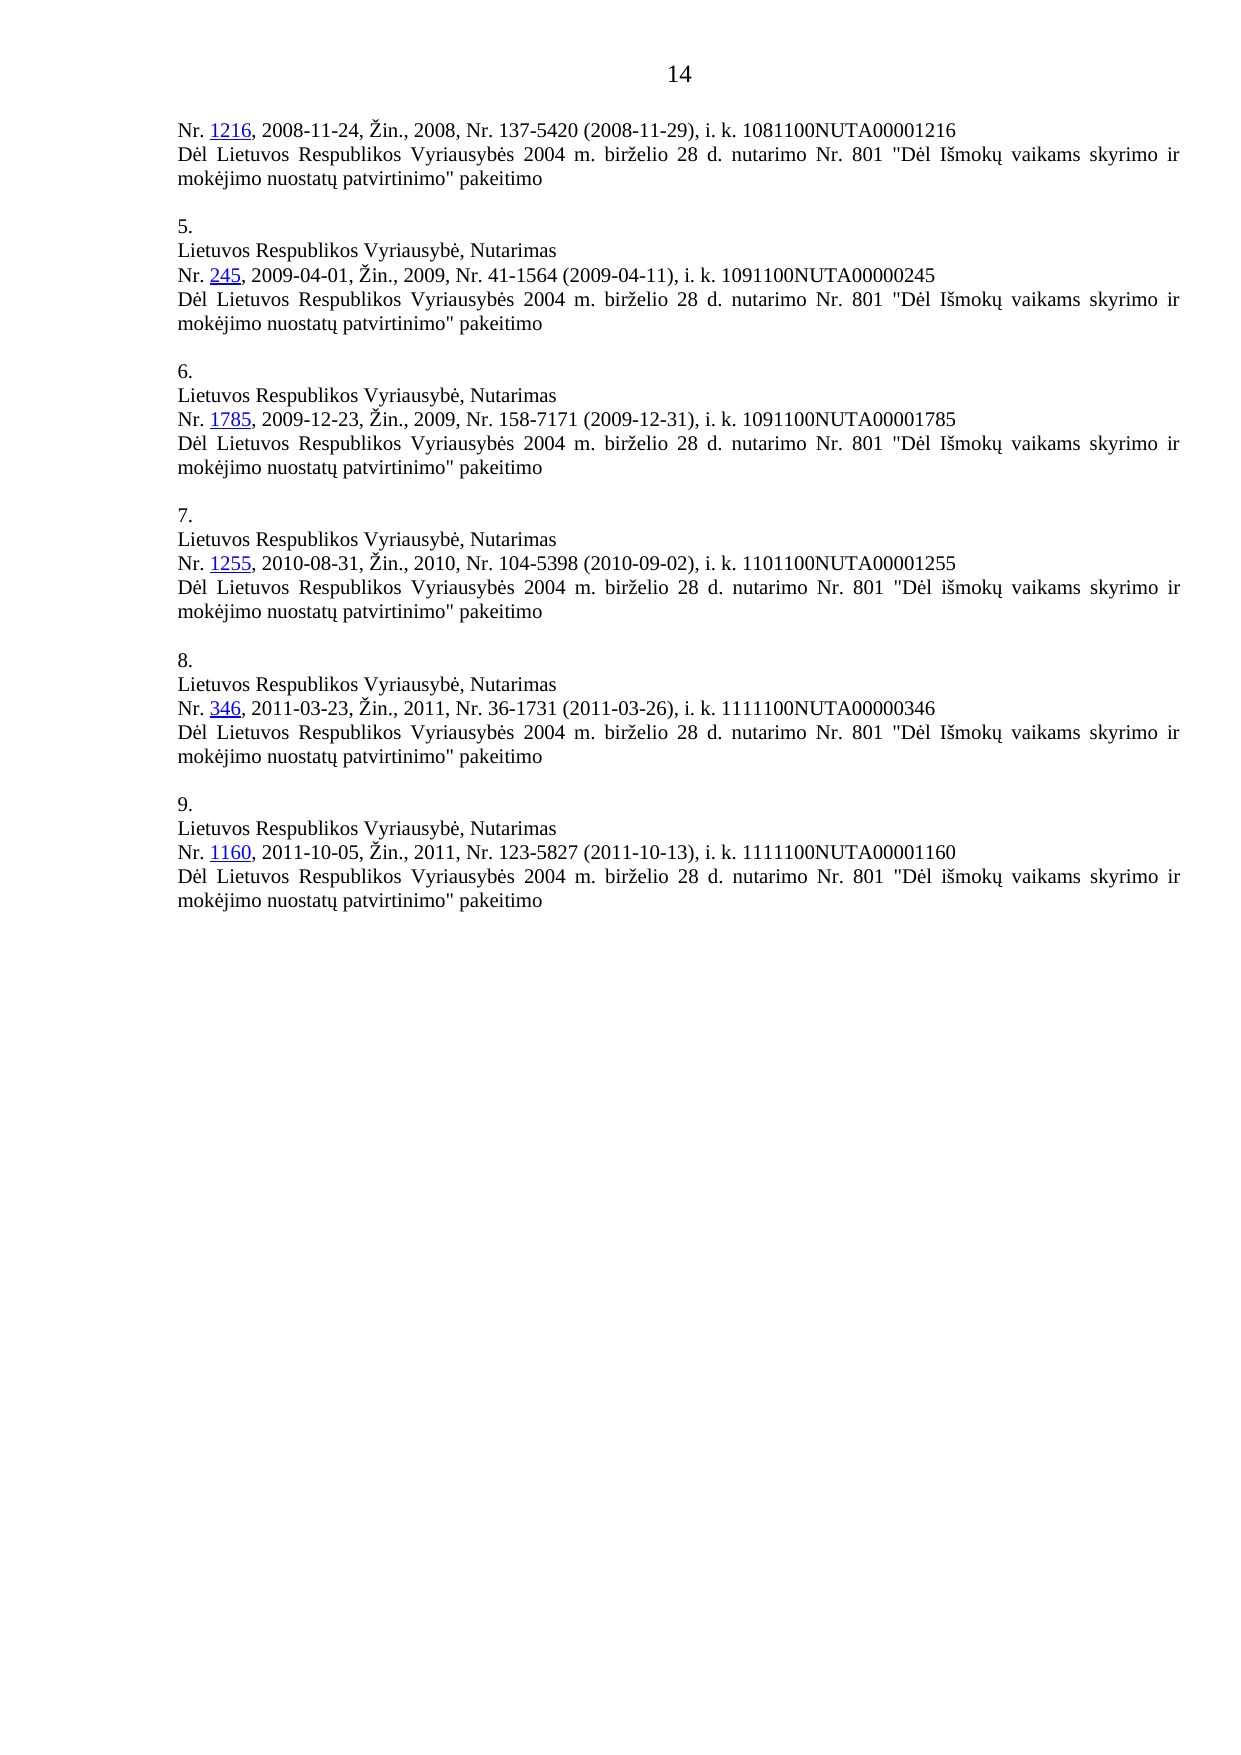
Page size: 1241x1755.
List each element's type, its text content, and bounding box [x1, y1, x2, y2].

text Lietuvos Respublikos Vyriausybė, Nutarimas [177, 672, 1181, 696]
text Lietuvos Respublikos Vyriausybė, Nutarimas [177, 816, 1181, 840]
text Dėl Lietuvos Respublikos Vyriausybės 2004 m. birželio 28 d. nutarimo Nr. 801 "Dėl Išmokų vaikams skyrimo ir mokėjimo nuostatų patvirtinimo" pakeitimo [177, 431, 1181, 479]
text 9. [177, 792, 1181, 816]
text 6. [177, 359, 1181, 383]
text Nr. 1785, 2009-12-23, Žin., 2009, Nr. 158-7171 (2009-12-31), i. k. 1091100NUTA00001785 [177, 407, 1181, 431]
text Lietuvos Respublikos Vyriausybė, Nutarimas [177, 383, 1181, 407]
text Lietuvos Respublikos Vyriausybė, Nutarimas [177, 527, 1181, 551]
text Nr. 346, 2011-03-23, Žin., 2011, Nr. 36-1731 (2011-03-26), i. k. 1111100NUTA00000346 [177, 696, 1181, 720]
text Dėl Lietuvos Respublikos Vyriausybės 2004 m. birželio 28 d. nutarimo Nr. 801 "Dėl išmokų vaikams skyrimo ir mokėjimo nuostatų patvirtinimo" pakeitimo [177, 864, 1181, 912]
text Nr. 1255, 2010-08-31, Žin., 2010, Nr. 104-5398 (2010-09-02), i. k. 1101100NUTA00001255 [177, 551, 1181, 575]
text Dėl Lietuvos Respublikos Vyriausybės 2004 m. birželio 28 d. nutarimo Nr. 801 "Dėl Išmokų vaikams skyrimo ir mokėjimo nuostatų patvirtinimo" pakeitimo [177, 142, 1181, 190]
text 5. [177, 214, 1181, 238]
text Dėl Lietuvos Respublikos Vyriausybės 2004 m. birželio 28 d. nutarimo Nr. 801 "Dėl išmokų vaikams skyrimo ir mokėjimo nuostatų patvirtinimo" pakeitimo [177, 575, 1181, 623]
text Lietuvos Respublikos Vyriausybė, Nutarimas [177, 238, 1181, 262]
text Nr. 245, 2009-04-01, Žin., 2009, Nr. 41-1564 (2009-04-11), i. k. 1091100NUTA00000245 [177, 262, 1181, 287]
text 7. [177, 503, 1181, 527]
text Nr. 1216, 2008-11-24, Žin., 2008, Nr. 137-5420 (2008-11-29), i. k. 1081100NUTA00001216 [177, 118, 1181, 142]
text Nr. 1160, 2011-10-05, Žin., 2011, Nr. 123-5827 (2011-10-13), i. k. 1111100NUTA00001160 [177, 840, 1181, 864]
text Dėl Lietuvos Respublikos Vyriausybės 2004 m. birželio 28 d. nutarimo Nr. 801 "Dėl Išmokų vaikams skyrimo ir mokėjimo nuostatų patvirtinimo" pakeitimo [177, 287, 1181, 335]
text Dėl Lietuvos Respublikos Vyriausybės 2004 m. birželio 28 d. nutarimo Nr. 801 "Dėl Išmokų vaikams skyrimo ir mokėjimo nuostatų patvirtinimo" pakeitimo [177, 720, 1181, 768]
text 8. [177, 647, 1181, 672]
